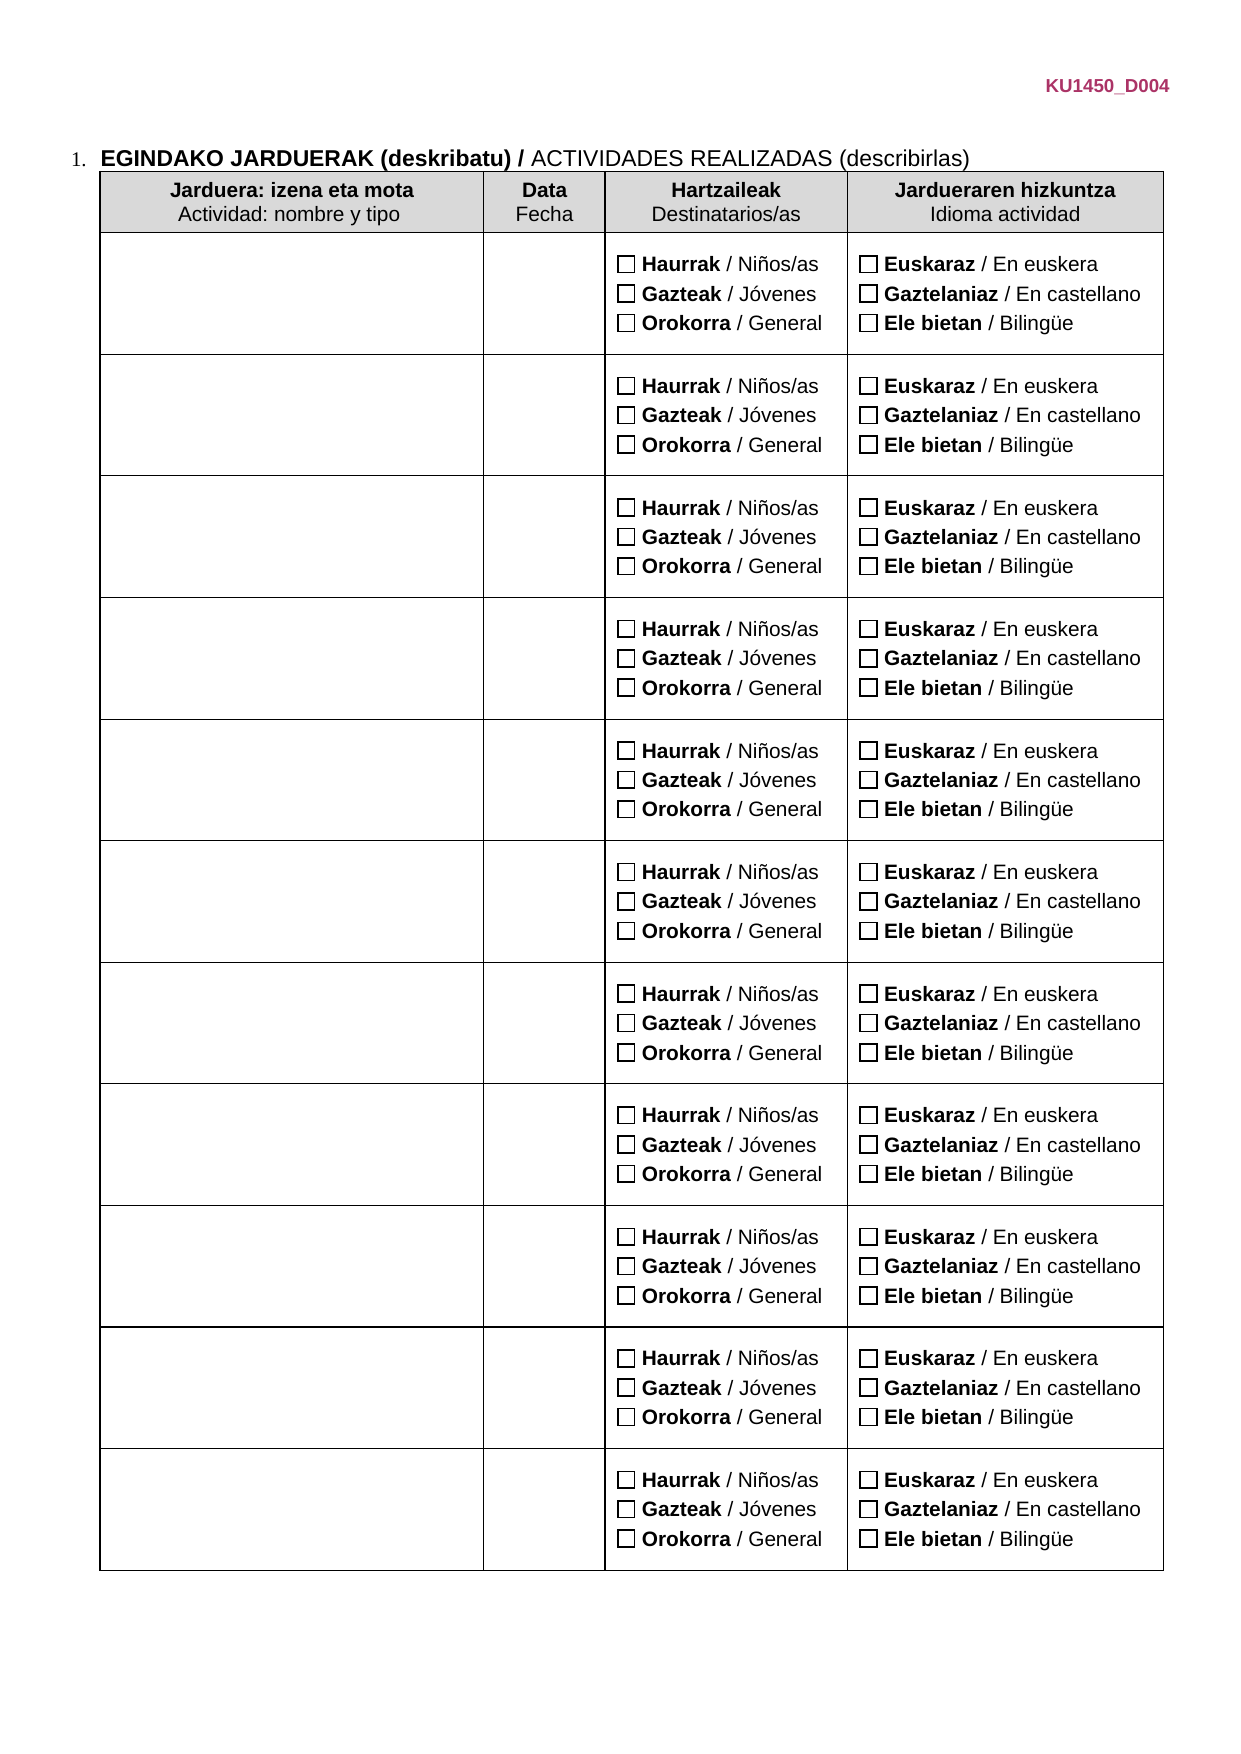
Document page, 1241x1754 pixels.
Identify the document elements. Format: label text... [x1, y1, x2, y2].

table_cell [101, 476, 483, 597]
table_cell [101, 233, 483, 354]
list EGINDAKO JARDUERAK (deskribatu) / ACTIVIDADES REALIZADAS (describirlas) [71, 144, 1169, 171]
table_cell [101, 720, 483, 840]
table_cell [484, 1206, 604, 1326]
table_cell [101, 1084, 483, 1205]
table_cell Haurrak / Niños/as Gazteak / Jóvenes Orokorra / General [606, 1206, 847, 1326]
table_cell Euskaraz / En euskera Gaztelaniaz / En castellano Ele bietan / Bilingüe [848, 233, 1163, 354]
table_cell [101, 1206, 483, 1326]
table_cell [484, 1084, 604, 1205]
table_cell Euskaraz / En euskera Gaztelaniaz / En castellano Ele bietan / Bilingüe [848, 963, 1163, 1083]
table_cell Haurrak / Niños/as Gazteak / Jóvenes Orokorra / General [606, 963, 847, 1083]
table_cell [484, 598, 604, 718]
table_cell [101, 1328, 483, 1448]
table_cell Euskaraz / En euskera Gaztelaniaz / En castellano Ele bietan / Bilingüe [848, 1084, 1163, 1205]
table_cell Haurrak / Niños/as Gazteak / Jóvenes Orokorra / General [606, 1084, 847, 1205]
table_cell [484, 233, 604, 354]
table_header Jardueraren hizkuntza Idioma actividad [848, 172, 1163, 232]
table_cell Haurrak / Niños/as Gazteak / Jóvenes Orokorra / General [606, 720, 847, 840]
table_cell Euskaraz / En euskera Gaztelaniaz / En castellano Ele bietan / Bilingüe [848, 1449, 1163, 1569]
table_cell [484, 720, 604, 840]
table_cell Euskaraz / En euskera Gaztelaniaz / En castellano Ele bietan / Bilingüe [848, 841, 1163, 962]
table_cell [101, 1449, 483, 1569]
table_cell Euskaraz / En euskera Gaztelaniaz / En castellano Ele bietan / Bilingüe [848, 1328, 1163, 1448]
table_cell Euskaraz / En euskera Gaztelaniaz / En castellano Ele bietan / Bilingüe [848, 598, 1163, 718]
table_cell Haurrak / Niños/as Gazteak / Jóvenes Orokorra / General [606, 476, 847, 597]
table_cell [101, 355, 483, 475]
table_cell Haurrak / Niños/as Gazteak / Jóvenes Orokorra / General [606, 598, 847, 718]
table_cell Haurrak / Niños/as Gazteak / Jóvenes Orokorra / General [606, 1328, 847, 1448]
table_cell [101, 598, 483, 718]
table_cell Euskaraz / En euskera Gaztelaniaz / En castellano Ele bietan / Bilingüe [848, 355, 1163, 475]
table_cell Euskaraz / En euskera Gaztelaniaz / En castellano Ele bietan / Bilingüe [848, 720, 1163, 840]
table_cell [484, 963, 604, 1083]
table_header Data Fecha [484, 172, 604, 232]
table_cell Haurrak / Niños/as Gazteak / Jóvenes Orokorra / General [606, 841, 847, 962]
table_cell Haurrak / Niños/as Gazteak / Jóvenes Orokorra / General [606, 355, 847, 475]
table_cell Euskaraz / En euskera Gaztelaniaz / En castellano Ele bietan / Bilingüe [848, 1206, 1163, 1326]
table_cell [484, 476, 604, 597]
table_cell Euskaraz / En euskera Gaztelaniaz / En castellano Ele bietan / Bilingüe [848, 476, 1163, 597]
table_cell [484, 355, 604, 475]
table_cell [101, 963, 483, 1083]
table_header Hartzaileak Destinatarios/as [606, 172, 847, 232]
table_cell [484, 841, 604, 962]
table_cell Haurrak / Niños/as Gazteak / Jóvenes Orokorra / General [606, 1449, 847, 1569]
table_cell [484, 1328, 604, 1448]
table_header Jarduera: izena eta mota Actividad: nombre y tipo [101, 172, 483, 232]
table_cell [484, 1449, 604, 1569]
table_cell [101, 841, 483, 962]
table_cell Haurrak / Niños/as Gazteak / Jóvenes Orokorra / General [606, 233, 847, 354]
